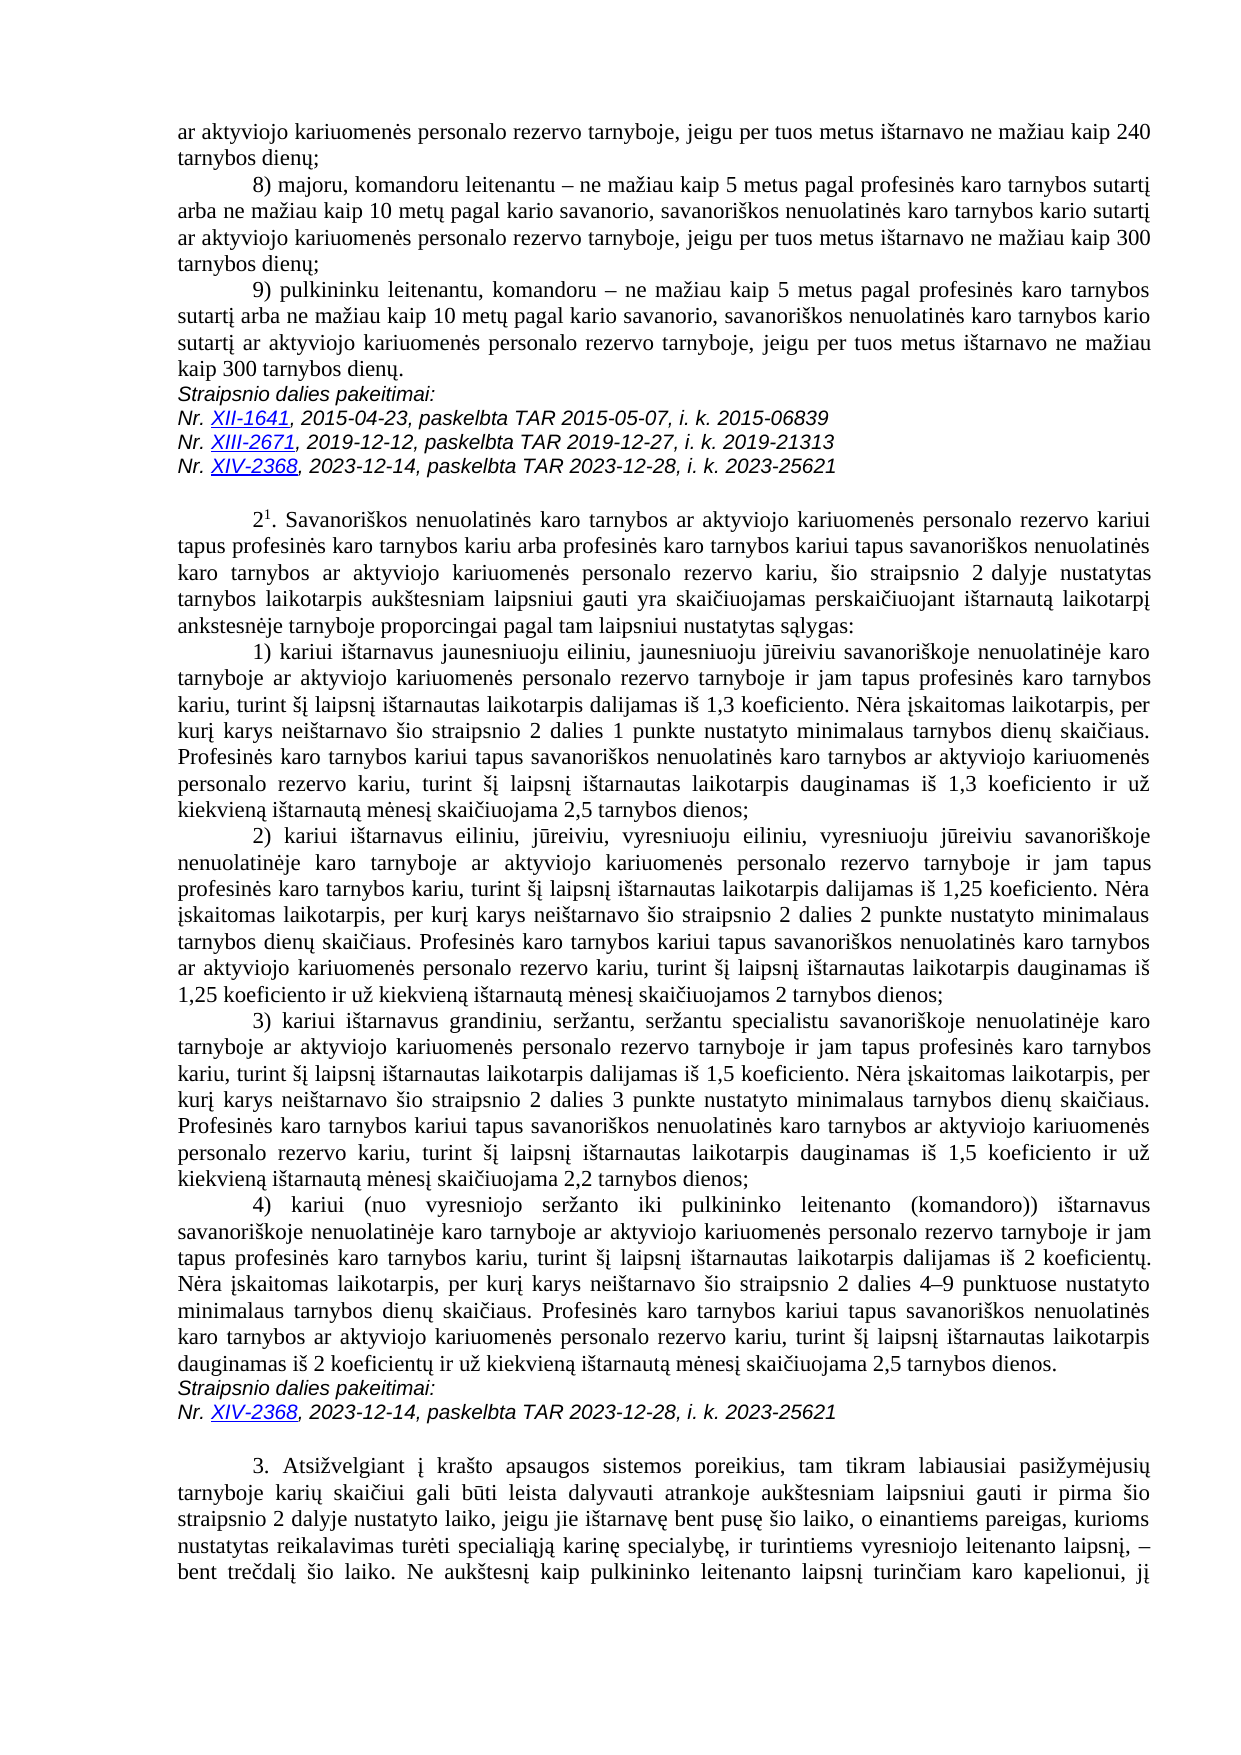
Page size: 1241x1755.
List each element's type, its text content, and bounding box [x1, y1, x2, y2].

text 3. Atsižvelgiant į krašto apsaugos sistemos poreikius, tam tikram labiausiai pasižymėjusių tarnyboje karių skaičiui gali būti leista dalyvauti atrankoje aukštesniam laipsniui gauti ir pirma šio straipsnio 2 dalyje nustatyto laiko, jeigu jie ištarnavę bent pusę šio laiko, o einantiems pareigas, kurioms nustatytas reikalavimas turėti specialiąją karinę specialybę, ir turintiems vyresniojo leitenanto laipsnį, – bent trečdalį šio laiko. Ne aukštesnį kaip pulkininko leitenanto laipsnį turinčiam karo kapelionui, jį [177, 1453, 1152, 1584]
text Straipsnio dalies pakeitimai: [177, 382, 1152, 406]
text 9) pulkininku leitenantu, komandoru – ne mažiau kaip 5 metus pagal profesinės karo tarnybos sutartį arba ne mažiau kaip 10 metų pagal kario savanorio, savanoriškos nenuolatinės karo tarnybos kario sutartį ar aktyviojo kariuomenės personalo rezervo tarnyboje, jeigu per tuos metus ištarnavo ne mažiau kaip 300 tarnybos dienų. [177, 276, 1152, 382]
text 8) majoru, komandoru leitenantu – ne mažiau kaip 5 metus pagal profesinės karo tarnybos sutartį arba ne mažiau kaip 10 metų pagal kario savanorio, savanoriškos nenuolatinės karo tarnybos kario sutartį ar aktyviojo kariuomenės personalo rezervo tarnyboje, jeigu per tuos metus ištarnavo ne mažiau kaip 300 tarnybos dienų; [177, 171, 1152, 276]
text Straipsnio dalies pakeitimai: [177, 1376, 1152, 1400]
text Nr. XIV-2368, 2023-12-14, paskelbta TAR 2023-12-28, i. k. 2023-25621 [177, 453, 1152, 477]
text 2) kariui ištarnavus eiliniu, jūreiviu, vyresniuoju eiliniu, vyresniuoju jūreiviu savanoriškoje nenuolatinėje karo tarnyboje ar aktyviojo kariuomenės personalo rezervo tarnyboje ir jam tapus profesinės karo tarnybos kariu, turint šį laipsnį ištarnautas laikotarpis dalijamas iš 1,25 koeficiento. Nėra įskaitomas laikotarpis, per kurį karys neištarnavo šio straipsnio 2 dalies 2 punkte nustatyto minimalaus tarnybos dienų skaičiaus. Profesinės karo tarnybos kariui tapus savanoriškos nenuolatinės karo tarnybos ar aktyviojo kariuomenės personalo rezervo kariu, turint šį laipsnį ištarnautas laikotarpis dauginamas iš 1,25 koeficiento ir už kiekvieną ištarnautą mėnesį skaičiuojamos 2 tarnybos dienos; [177, 822, 1152, 1007]
text 1) kariui ištarnavus jaunesniuoju eiliniu, jaunesniuoju jūreiviu savanoriškoje nenuolatinėje karo tarnyboje ar aktyviojo kariuomenės personalo rezervo tarnyboje ir jam tapus profesinės karo tarnybos kariu, turint šį laipsnį ištarnautas laikotarpis dalijamas iš 1,3 koeficiento. Nėra įskaitomas laikotarpis, per kurį karys neištarnavo šio straipsnio 2 dalies 1 punkte nustatyto minimalaus tarnybos dienų skaičiaus. Profesinės karo tarnybos kariui tapus savanoriškos nenuolatinės karo tarnybos ar aktyviojo kariuomenės personalo rezervo kariu, turint šį laipsnį ištarnautas laikotarpis dauginamas iš 1,3 koeficiento ir už kiekvieną ištarnautą mėnesį skaičiuojama 2,5 tarnybos dienos; [177, 638, 1152, 822]
text ar aktyviojo kariuomenės personalo rezervo tarnyboje, jeigu per tuos metus ištarnavo ne mažiau kaip 240 tarnybos dienų; [177, 118, 1152, 171]
text Nr. XIII-2671, 2019-12-12, paskelbta TAR 2019-12-27, i. k. 2019-21313 [177, 429, 1152, 453]
text Nr. XIV-2368, 2023-12-14, paskelbta TAR 2023-12-28, i. k. 2023-25621 [177, 1400, 1152, 1424]
text 3) kariui ištarnavus grandiniu, seržantu, seržantu specialistu savanoriškoje nenuolatinėje karo tarnyboje ar aktyviojo kariuomenės personalo rezervo tarnyboje ir jam tapus profesinės karo tarnybos kariu, turint šį laipsnį ištarnautas laikotarpis dalijamas iš 1,5 koeficiento. Nėra įskaitomas laikotarpis, per kurį karys neištarnavo šio straipsnio 2 dalies 3 punkte nustatyto minimalaus tarnybos dienų skaičiaus. Profesinės karo tarnybos kariui tapus savanoriškos nenuolatinės karo tarnybos ar aktyviojo kariuomenės personalo rezervo kariu, turint šį laipsnį ištarnautas laikotarpis dauginamas iš 1,5 koeficiento ir už kiekvieną ištarnautą mėnesį skaičiuojama 2,2 tarnybos dienos; [177, 1007, 1152, 1191]
text 4) kariui (nuo vyresniojo seržanto iki pulkininko leitenanto (komandoro)) ištarnavus savanoriškoje nenuolatinėje karo tarnyboje ar aktyviojo kariuomenės personalo rezervo tarnyboje ir jam tapus profesinės karo tarnybos kariu, turint šį laipsnį ištarnautas laikotarpis dalijamas iš 2 koeficientų. Nėra įskaitomas laikotarpis, per kurį karys neištarnavo šio straipsnio 2 dalies 4–9 punktuose nustatyto minimalaus tarnybos dienų skaičiaus. Profesinės karo tarnybos kariui tapus savanoriškos nenuolatinės karo tarnybos ar aktyviojo kariuomenės personalo rezervo kariu, turint šį laipsnį ištarnautas laikotarpis dauginamas iš 2 koeficientų ir už kiekvieną ištarnautą mėnesį skaičiuojama 2,5 tarnybos dienos. [177, 1191, 1152, 1376]
text 21. Savanoriškos nenuolatinės karo tarnybos ar aktyviojo kariuomenės personalo rezervo kariui tapus profesinės karo tarnybos kariu arba profesinės karo tarnybos kariui tapus savanoriškos nenuolatinės karo tarnybos ar aktyviojo kariuomenės personalo rezervo kariu, šio straipsnio 2 dalyje nustatytas tarnybos laikotarpis aukštesniam laipsniui gauti yra skaičiuojamas perskaičiuojant ištarnautą laikotarpį ankstesnėje tarnyboje proporcingai pagal tam laipsniui nustatytas sąlygas: [177, 506, 1152, 638]
text Nr. XII-1641, 2015-04-23, paskelbta TAR 2015-05-07, i. k. 2015-06839 [177, 406, 1152, 429]
